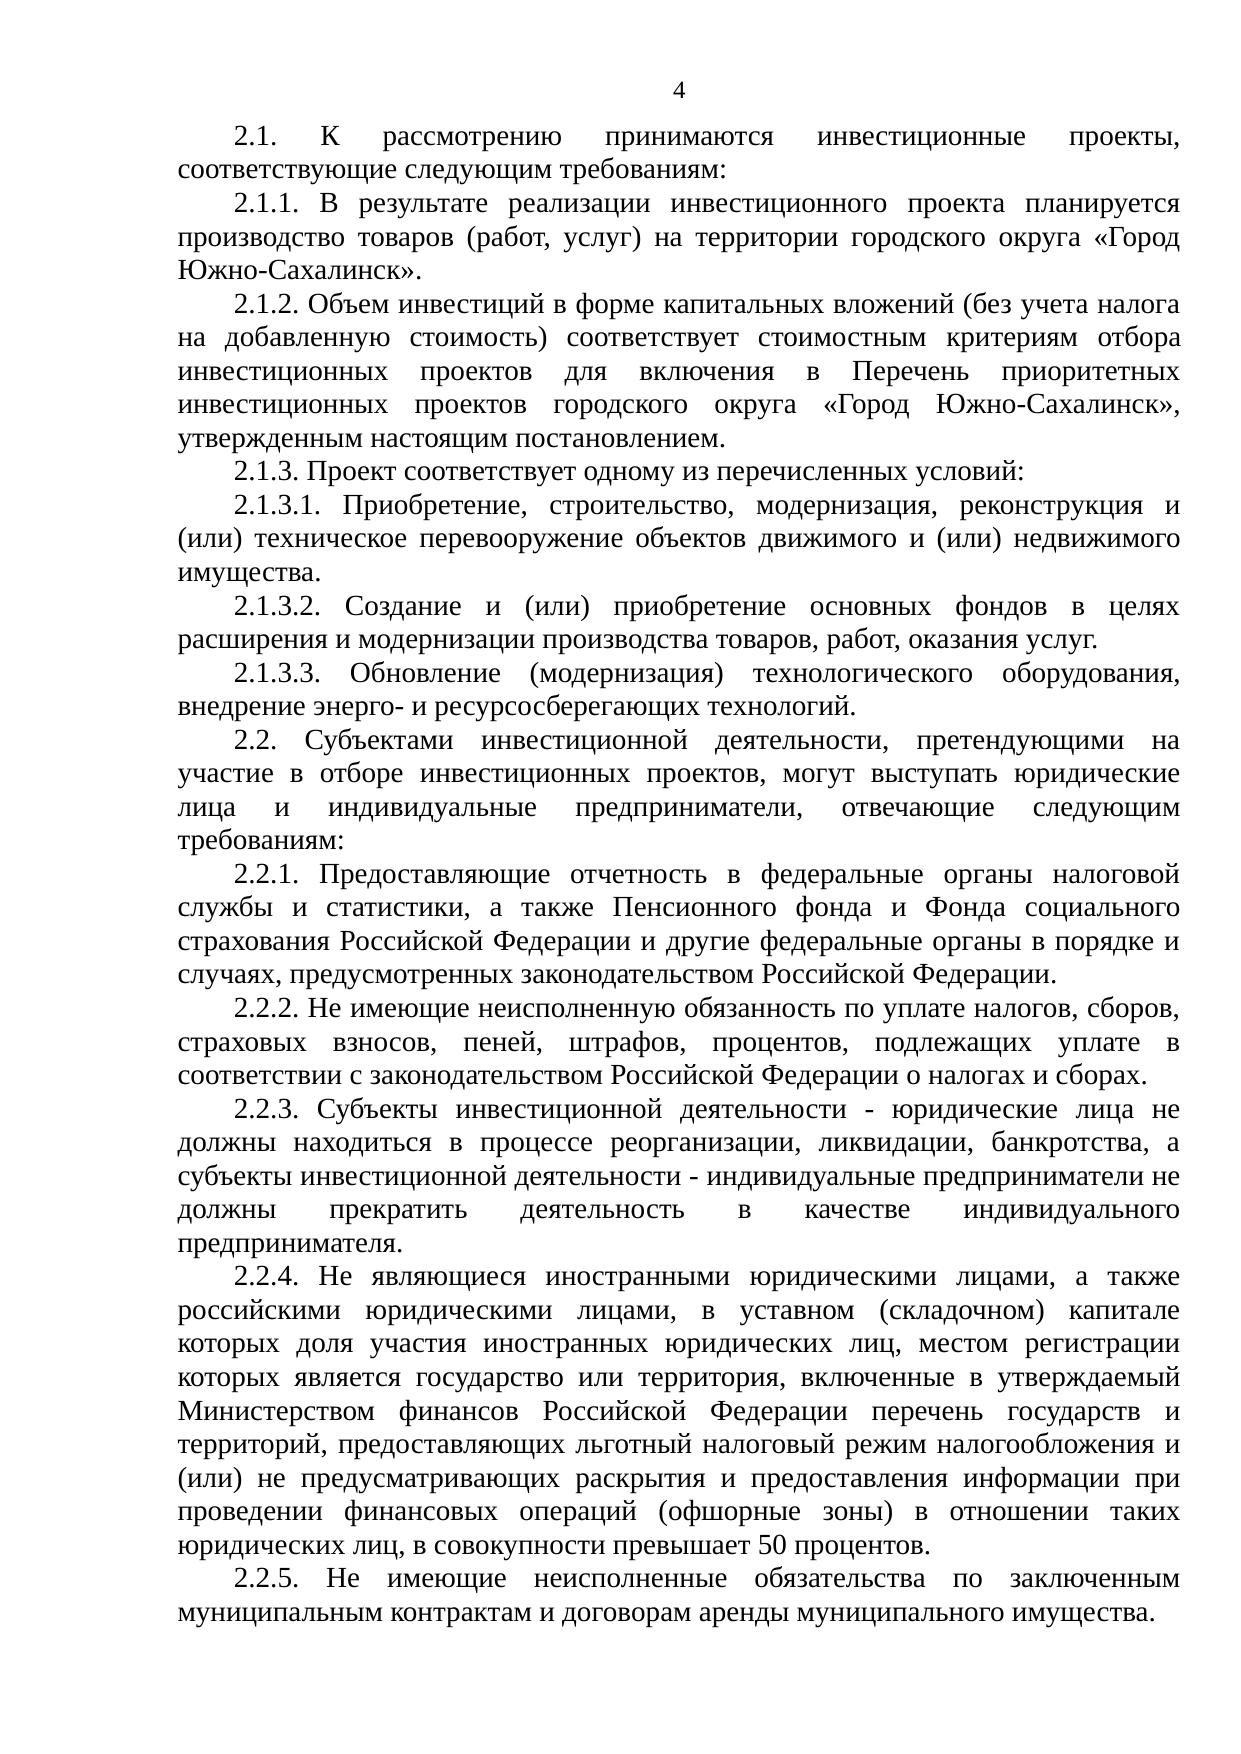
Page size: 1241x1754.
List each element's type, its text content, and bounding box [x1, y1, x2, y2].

text 2.2. Субъектами инвестиционной деятельности, претендующими на участие в отборе инвестиционных проектов, могут выступать юридические лица и индивидуальные предприниматели, отвечающие следующим требованиям: [177, 722, 1181, 856]
text 2.2.3. Субъекты инвестиционной деятельности - юридические лица не должны находиться в процессе реорганизации, ликвидации, банкротства, а субъекты инвестиционной деятельности - индивидуальные предприниматели не должны прекратить деятельность в качестве индивидуального предпринимателя. [177, 1091, 1181, 1258]
text 2.2.1. Предоставляющие отчетность в федеральные органы налоговой службы и статистики, а также Пенсионного фонда и Фонда социального страхования Российской Федерации и другие федеральные органы в порядке и случаях, предусмотренных законодательством Российской Федерации. [177, 856, 1181, 990]
text 2.2.4. Не являющиеся иностранными юридическими лицами, а также российскими юридическими лицами, в уставном (складочном) капитале которых доля участия иностранных юридических лиц, местом регистрации которых является государство или территория, включенные в утверждаемый Министерством финансов Российской Федерации перечень государств и территорий, предоставляющих льготный налоговый режим налогообложения и (или) не предусматривающих раскрытия и предоставления информации при проведении финансовых операций (офшорные зоны) в отношении таких юридических лиц, в совокупности превышает 50 процентов. [177, 1258, 1181, 1560]
text 2.1.1. В результате реализации инвестиционного проекта планируется производство товаров (работ, услуг) на территории городского округа «Город Южно-Сахалинск». [177, 185, 1181, 286]
text 2.2.2. Не имеющие неисполненную обязанность по уплате налогов, сборов, страховых взносов, пеней, штрафов, процентов, подлежащих уплате в соответствии с законодательством Российской Федерации о налогах и сборах. [177, 990, 1181, 1091]
text 2.2.5. Не имеющие неисполненные обязательства по заключенным муниципальным контрактам и договорам аренды муниципального имущества. [177, 1560, 1181, 1627]
text 2.1.3. Проект соответствует одному из перечисленных условий: [177, 453, 1181, 487]
text 2.1.3.2. Создание и (или) приобретение основных фондов в целях расширения и модернизации производства товаров, работ, оказания услуг. [177, 588, 1181, 655]
text 2.1.2. Объем инвестиций в форме капитальных вложений (без учета налога на добавленную стоимость) соответствует стоимостным критериям отбора инвестиционных проектов для включения в Перечень приоритетных инвестиционных проектов городского округа «Город Южно-Сахалинск», утвержденным настоящим постановлением. [177, 286, 1181, 453]
text 2.1.3.3. Обновление (модернизация) технологического оборудования, внедрение энерго- и ресурсосберегающих технологий. [177, 655, 1181, 722]
text 2.1. К рассмотрению принимаются инвестиционные проекты, соответствующие следующим требованиям: [177, 118, 1181, 185]
text 2.1.3.1. Приобретение, строительство, модернизация, реконструкция и (или) техническое перевооружение объектов движимого и (или) недвижимого имущества. [177, 487, 1181, 588]
